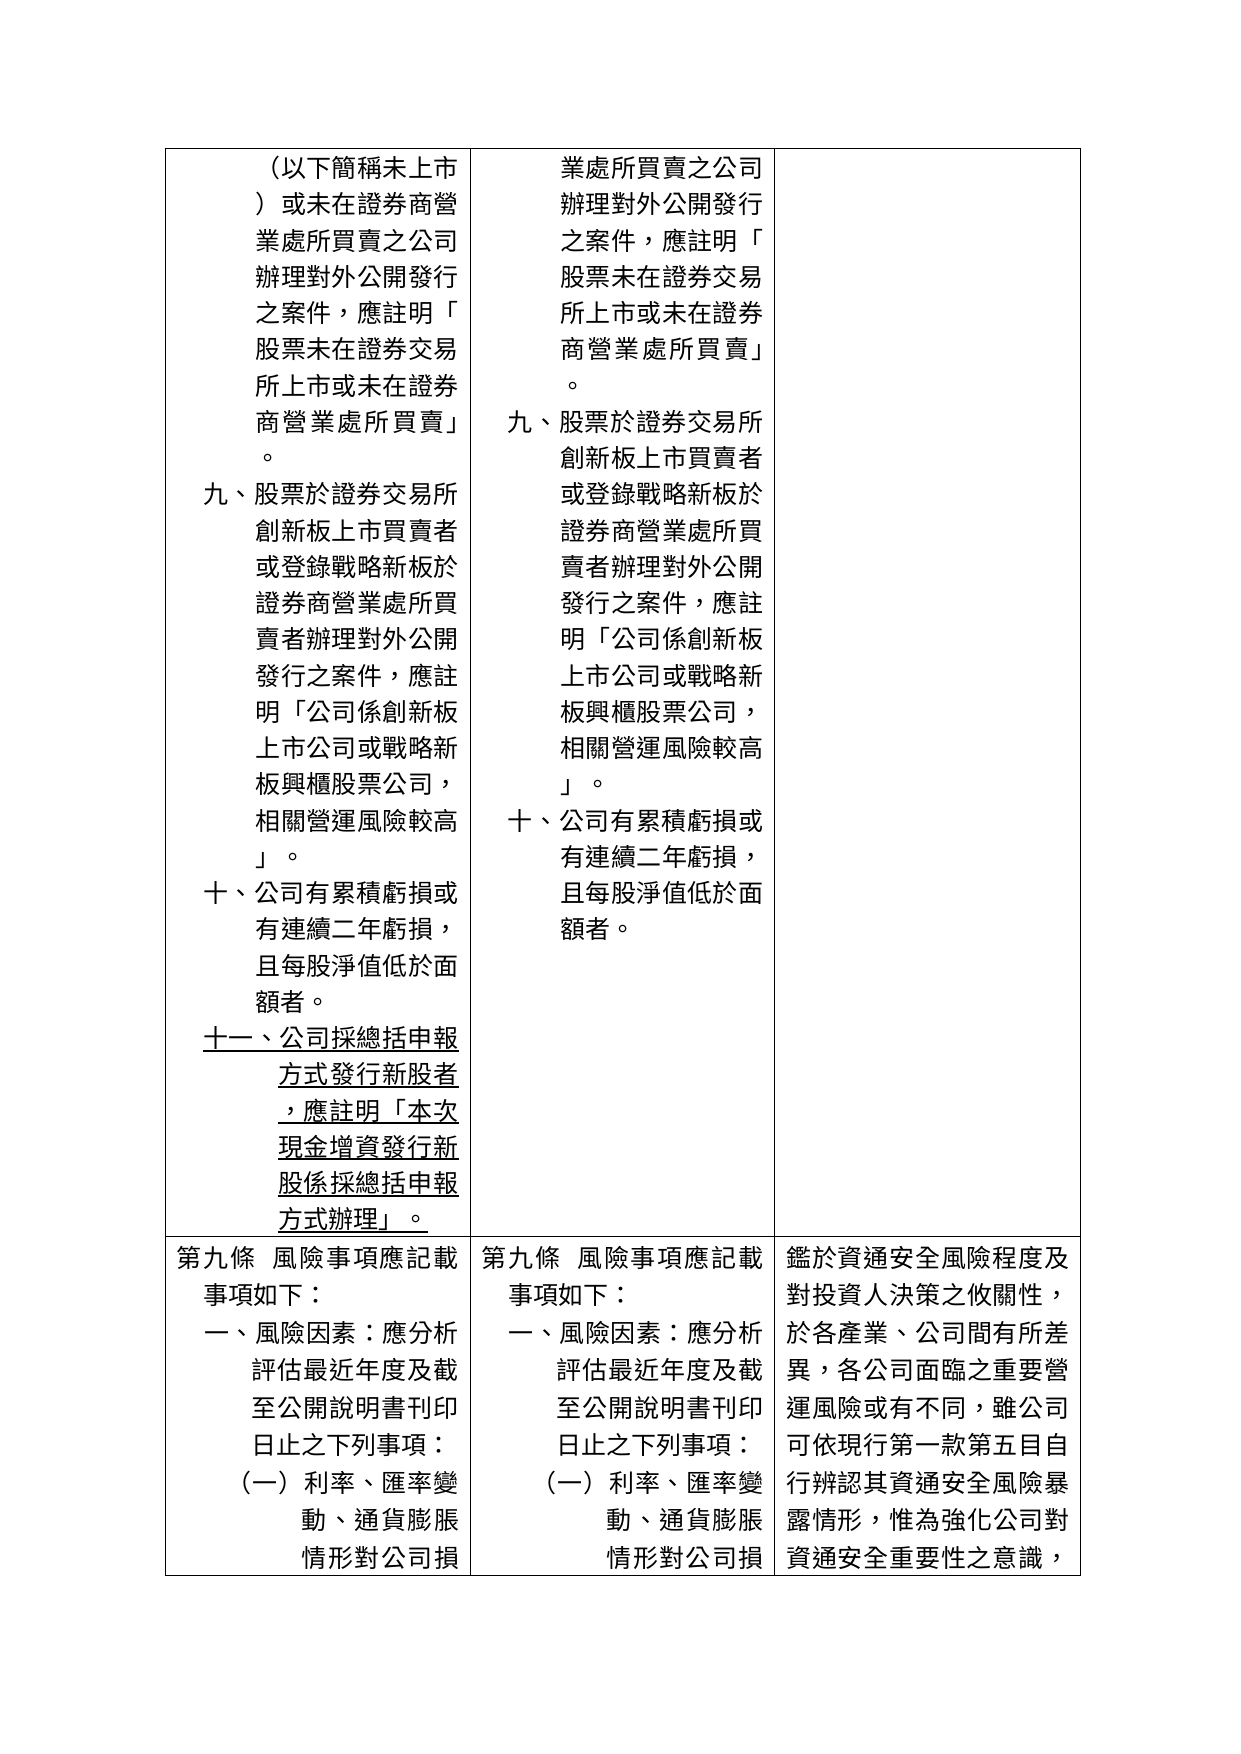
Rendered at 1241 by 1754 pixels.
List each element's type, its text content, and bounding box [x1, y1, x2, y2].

table_cell 業處所買賣之公司辦理對外公開發行之案件，應註明「股票未在證券交易所上市或未在證券商營業處所買賣」。 九、股票於證券交易所創新板上市買賣者或登錄戰略新板於證券商營業處所買賣者辦理對外公開發行之案件，應註明「公司係創新板上市公司或戰略新板興櫃股票公司，相關營運風險較高」。 十、公司有累積虧損或有連續二年虧損，且每股淨值低於面額者。 [471, 149, 774, 1236]
table_cell 鑑於資通安全風險程度及對投資人決策之攸關性，於各產業、公司間有所差異，各公司面臨之重要營運風險或有不同，雖公司可依現行第一款第五目自行辨認其資通安全風險暴露情形，惟為強化公司對資通安全重要性之意識， [775, 1237, 1080, 1575]
table_cell 第九條 風險事項應記載事項如下： 一、風險因素：應分析評估最近年度及截至公開說明書刊印日止之下列事項： （一）利率、匯率變動、通貨膨脹情形對公司損 [471, 1237, 774, 1575]
table_cell （以下簡稱未上市）或未在證券商營業處所買賣之公司辦理對外公開發行之案件，應註明「股票未在證券交易所上市或未在證券商營業處所買賣」。 九、股票於證券交易所創新板上市買賣者或登錄戰略新板於證券商營業處所買賣者辦理對外公開發行之案件，應註明「公司係創新板上市公司或戰略新板興櫃股票公司，相關營運風險較高」。 十、公司有累積虧損或有連續二年虧損，且每股淨值低於面額者。 十一、公司採總括申報方式發行新股者，應註明「本次現金增資發行新股係採總括申報方式辦理」。 [166, 149, 470, 1236]
table_cell [775, 149, 1080, 1236]
table_cell 第九條 風險事項應記載事項如下： 一、風險因素：應分析評估最近年度及截至公開說明書刊印日止之下列事項： （一）利率、匯率變動、通貨膨脹情形對公司損 [166, 1237, 470, 1575]
